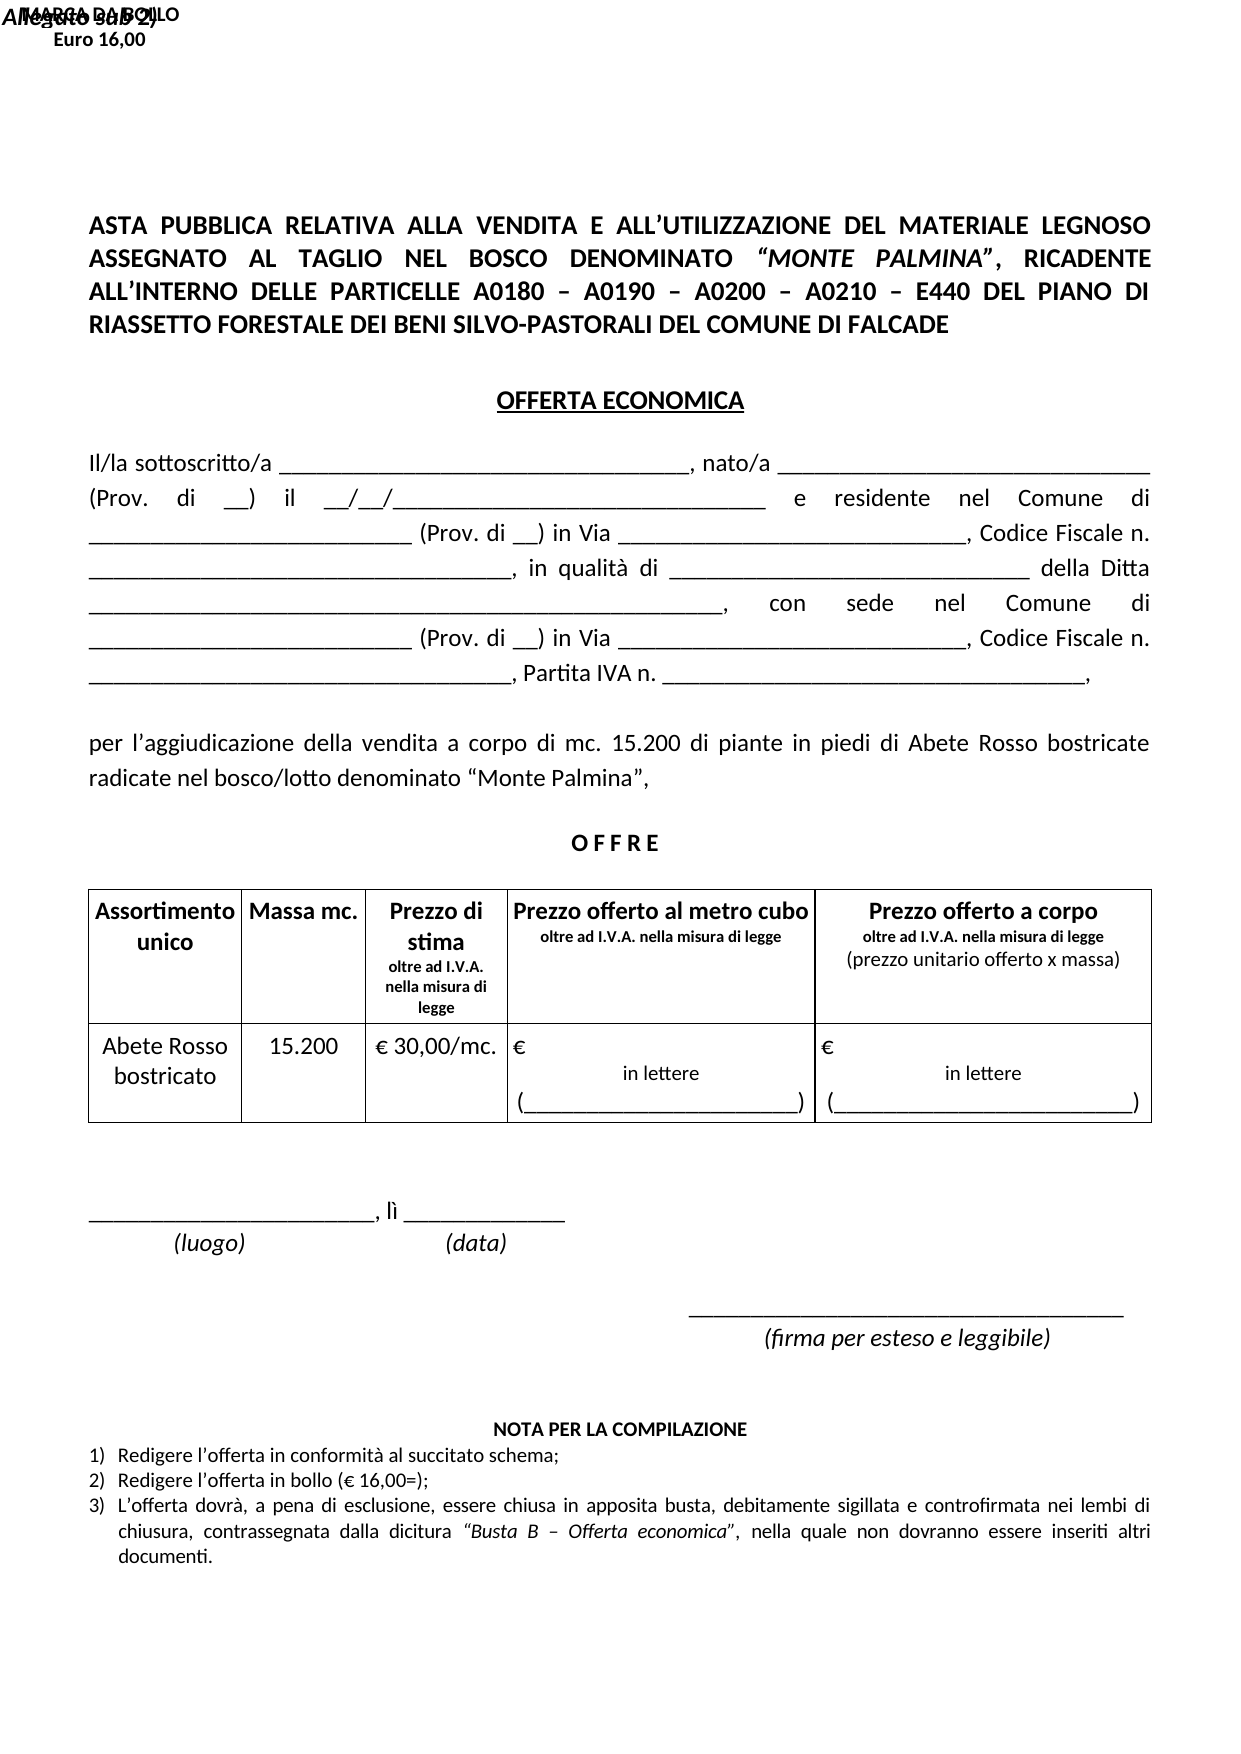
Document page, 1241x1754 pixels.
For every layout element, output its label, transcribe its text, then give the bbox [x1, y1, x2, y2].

table_header Prezzo offerto al metro cubo oltre ad I.V.A. nella misura di legge [508, 890, 814, 1023]
table_cell € in lettere (______________________) [508, 1024, 814, 1122]
text (luogo) (data) [88, 1227, 1152, 1257]
table_cell € in lettere (________________________) [816, 1024, 1151, 1122]
subtitle OFFERTA ECONOMICA [100, 383, 1141, 416]
table_header Massa mc. [242, 890, 365, 1023]
text _______________________, lì _____________ [88, 1195, 1152, 1226]
text (firma per esteso e leggibile) [88, 1322, 1152, 1353]
text per l’aggiudicazione della vendita a corpo di mc. 15.200 di piante in piedi di Abete Rosso bostricate radicate nel bosco/lotto denominato “Monte Palmina”, [88, 727, 1152, 792]
text NOTA PER LA COMPILAZIONE [88, 1416, 1152, 1442]
table_header Prezzo di stima oltre ad I.V.A. nella misura di legge [366, 890, 507, 1023]
table_cell 15.200 [242, 1024, 365, 1122]
text 2) Redigere l’offerta in bollo (€ 16,00=); [88, 1467, 1152, 1493]
text 3) L’offerta dovrà, a pena di esclusione, essere chiusa in apposita busta, debitamente sigillata e controfirmata nei lembi di chiusura, contrassegnata dalla dicitura “Busta B – Offerta economica”, nella quale non dovranno essere inseriti altri documenti. [88, 1493, 1152, 1569]
table_header Assortimento unico [89, 890, 241, 1023]
text ___________________________________ [88, 1291, 1152, 1321]
text ASTA PUBBLICA RELATIVA ALLA VENDITA E ALL’UTILIZZAZIONE DEL MATERIALE LEGNOSO ASSEGNATO AL TAGLIO NEL BOSCO DENOMINATO “MONTE PALMINA”, RICADENTE ALL’INTERNO DELLE PARTICELLE A0180 – A0190 – A0200 – A0210 – E440 DEL PIANO DI RIASSETTO FORESTALE DEI BENI SILVO-PASTORALI DEL COMUNE DI FALCADE [88, 208, 1152, 340]
table_cell Abete Rosso bostricato [89, 1024, 241, 1122]
text 1) Redigere l’offerta in conformità al succitato schema; [88, 1442, 1152, 1467]
table_cell € 30,00/mc. [366, 1024, 507, 1122]
text Il/la sottoscritto/a _________________________________, nato/a ______________________________ (Prov. di __) il __/__/______________________________ e residente nel Comune di __________________________ (Prov. di __) in Via ____________________________, Codice Fiscale n. __________________________________, in qualità di _____________________________ della Ditta ___________________________________________________, con sede nel Comune di __________________________ (Prov. di __) in Via ____________________________, Codice Fiscale n. __________________________________, Partita IVA n. __________________________________, [88, 447, 1152, 687]
table_header Prezzo offerto a corpo oltre ad I.V.A. nella misura di legge (prezzo unitario offerto x massa) [816, 890, 1151, 1023]
subtitle O F F R E [89, 827, 1140, 858]
